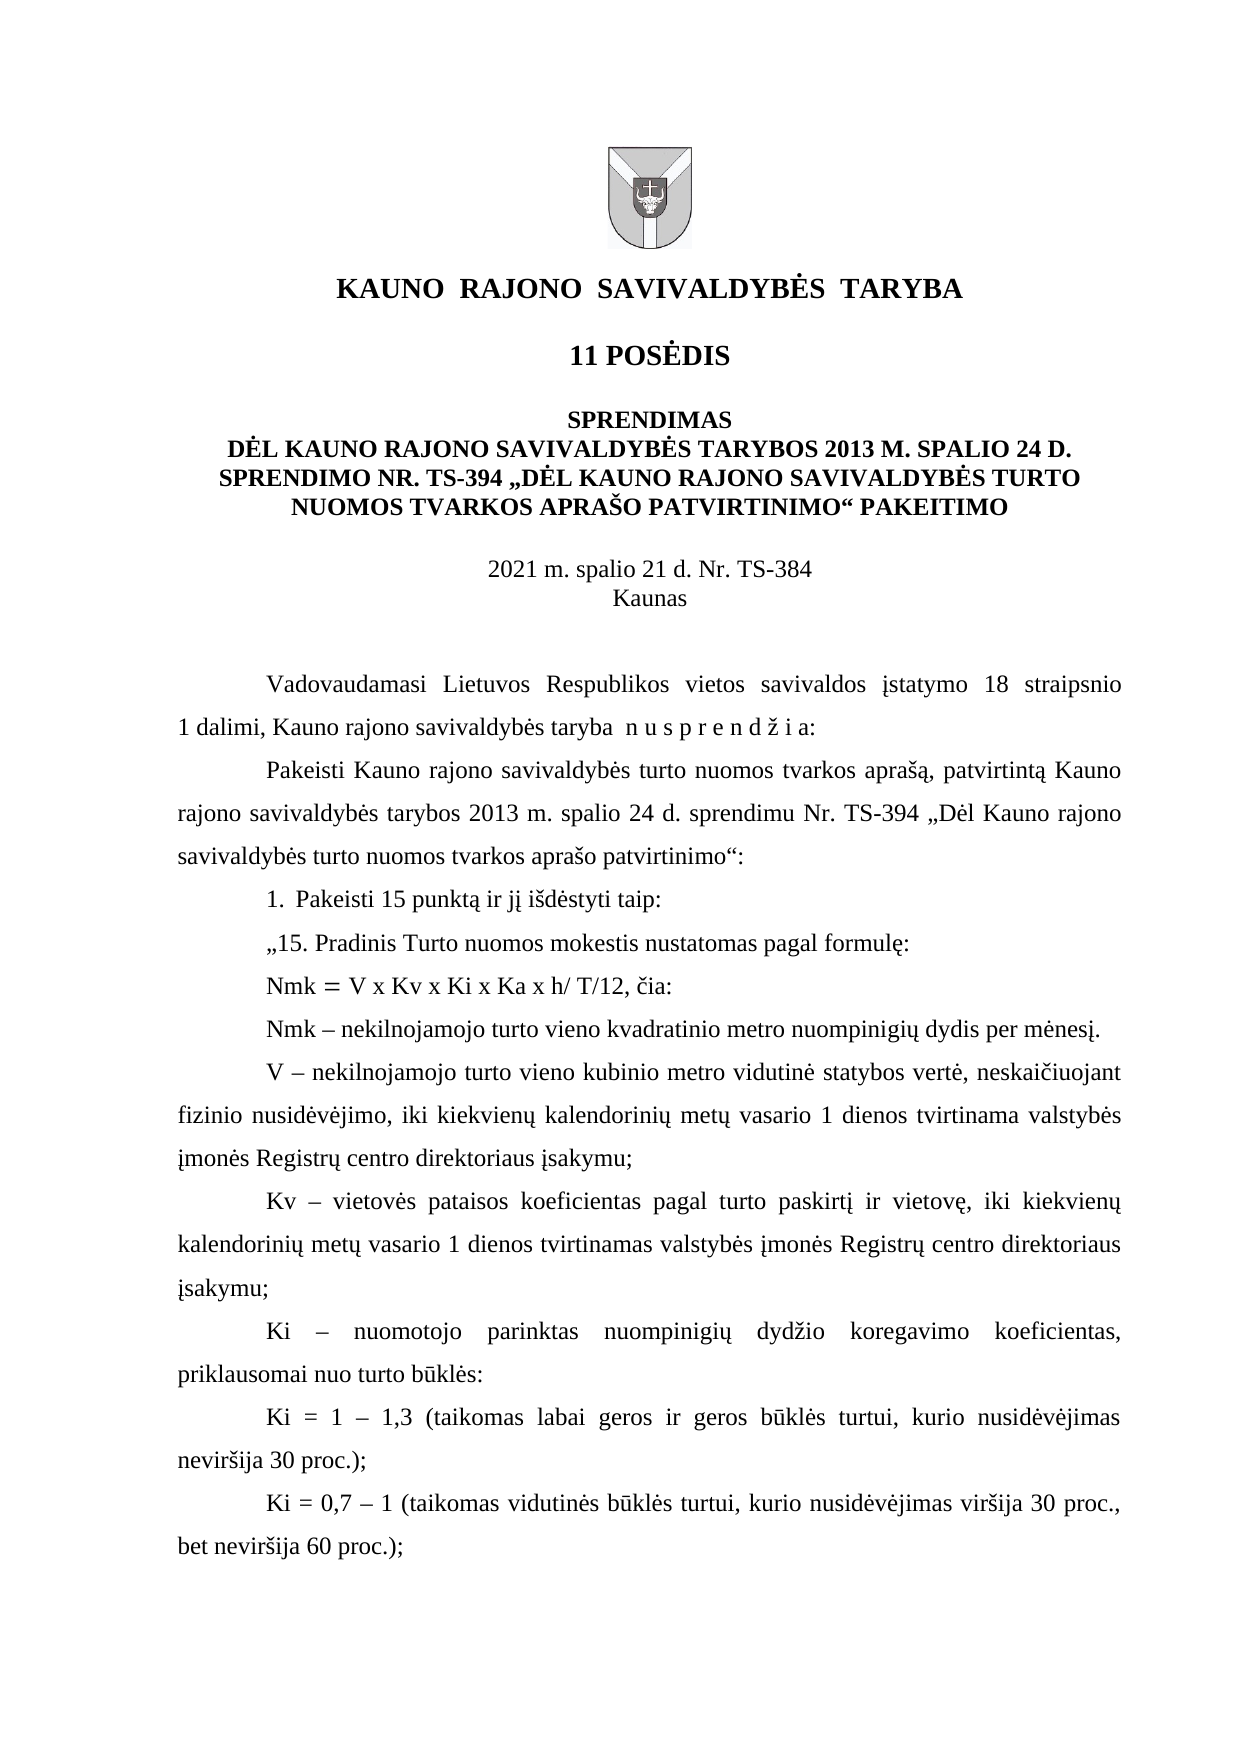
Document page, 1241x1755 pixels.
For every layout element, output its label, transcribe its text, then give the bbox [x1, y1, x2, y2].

text „15. Pradinis Turto nuomos mokestis nustatomas pagal formulę: [177, 928, 1122, 956]
text DĖL KAUNO RAJONO SAVIVALDYBĖS TARYBOS 2013 M. SPALIO 24 D. SPRENDIMO NR. TS-394 „DĖL KAUNO RAJONO SAVIVALDYBĖS TURTO NUOMOS TVARKOS APRAŠO PATVIRTINIMO“ PAKEITIMO [177, 434, 1122, 520]
text Ki – nuomotojo parinktas nuompinigių dydžio koregavimo koeficientas, priklausomai nuo turto būklės: [177, 1316, 1122, 1388]
text Ki = 0,7 – 1 (taikomas vidutinės būklės turtui, kurio nusidėvėjimas viršija 30 proc., bet neviršija 60 proc.); [177, 1488, 1122, 1560]
text Nmk  V x Kv x Ki x Ka x h/ T/12, čia: [177, 971, 1122, 999]
text 2021 m. spalio 21 d. Nr. TS-384 [177, 554, 1122, 583]
text 11 POSĖDIS [177, 338, 1122, 372]
text Kaunas [177, 583, 1122, 611]
text SPRENDIMAS [177, 405, 1122, 434]
text Ki = 1 – 1,3 (taikomas labai geros ir geros būklės turtui, kurio nusidėvėjimas neviršija 30 proc.); [177, 1402, 1122, 1474]
text Nmk – nekilnojamojo turto vieno kvadratinio metro nuompinigių dydis per mėnesį. [177, 1014, 1122, 1043]
text V – nekilnojamojo turto vieno kubinio metro vidutinė statybos vertė, neskaičiuojant fizinio nusidėvėjimo, iki kiekvienų kalendorinių metų vasario 1 dienos tvirtinama valstybės įmonės Registrų centro direktoriaus įsakymu; [177, 1057, 1122, 1172]
text Pakeisti Kauno rajono savivaldybės turto nuomos tvarkos aprašą, patvirtintą Kauno rajono savivaldybės tarybos 2013 m. spalio 24 d. sprendimu Nr. TS-394 „Dėl Kauno rajono savivaldybės turto nuomos tvarkos aprašo patvirtinimo“: [177, 755, 1122, 870]
text KAUNO RAJONO SAVIVALDYBĖS TARYBA [177, 271, 1122, 305]
text Kv – vietovės pataisos koeficientas pagal turto paskirtį ir vietovę, iki kiekvienų kalendorinių metų vasario 1 dienos tvirtinamas valstybės įmonės Registrų centro direktoriaus įsakymu; [177, 1186, 1122, 1301]
text Vadovaudamasi Lietuvos Respublikos vietos savivaldos įstatymo 18 straipsnio 1 dalimi, Kauno rajono savivaldybės taryba n u s p r e n d ž i a: [177, 669, 1122, 741]
text 1. Pakeisti 15 punktą ir jį išdėstyti taip: [177, 884, 1122, 913]
